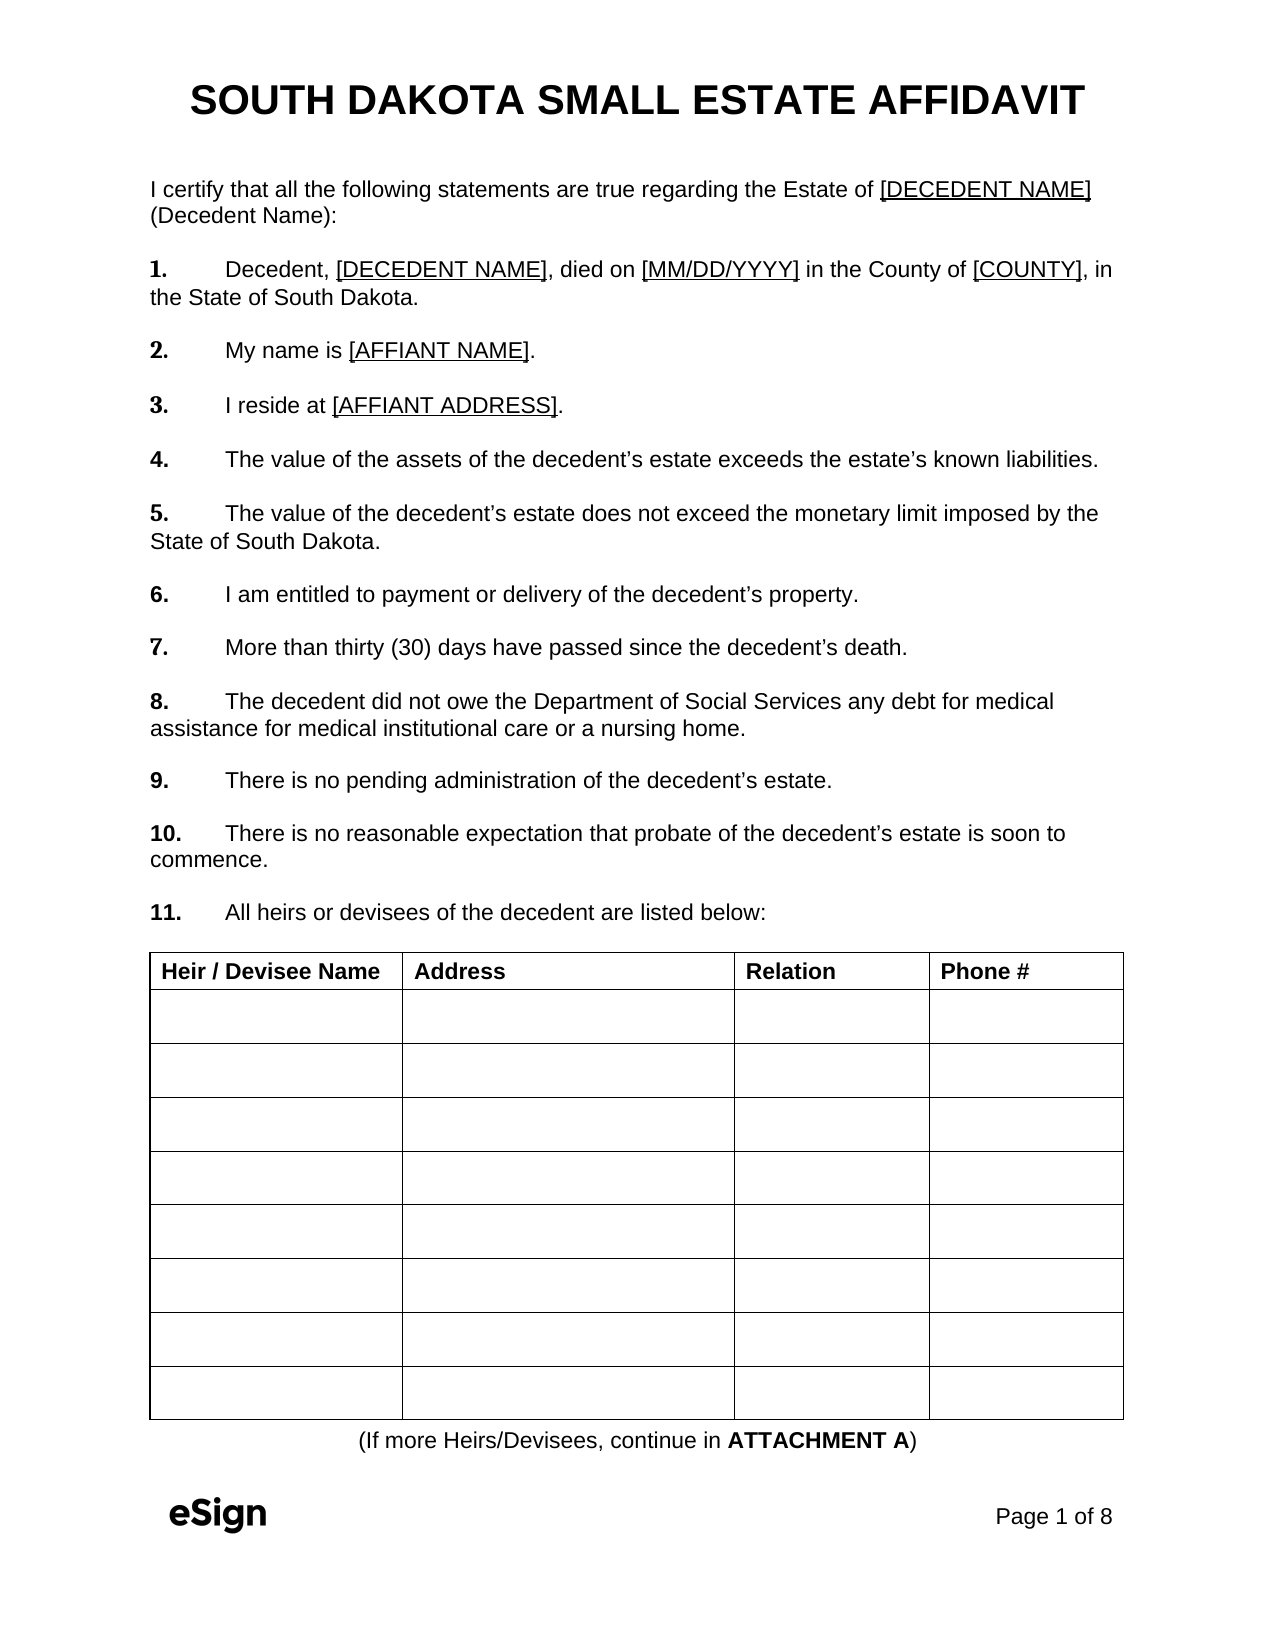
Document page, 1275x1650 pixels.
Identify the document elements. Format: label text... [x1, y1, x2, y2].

table_cell [403, 1367, 734, 1419]
table_cell [735, 1205, 929, 1258]
table_cell [930, 1259, 1123, 1312]
table_cell [403, 990, 734, 1043]
table_cell [735, 990, 929, 1043]
table_cell [735, 1259, 929, 1312]
list The value of the decedent’s estate does not exceed the monetary limit imposed by the State of South Dakota. [150, 499, 1125, 554]
table_cell [930, 1205, 1123, 1258]
list The decedent did not owe the Department of Social Services any debt for medical assistance for medical institutional care or a nursing home. [150, 688, 1125, 741]
list There is no pending administration of the decedent’s estate. [150, 767, 1125, 794]
list My name is [AFFIANT NAME]. [150, 336, 1125, 365]
subtitle SOUTH DAKOTA SMALL ESTATE AFFIDAVIT [150, 75, 1125, 123]
table_cell [735, 1152, 929, 1204]
table_header Heir / Devisee Name [151, 953, 402, 989]
list More than thirty (30) days have passed since the decedent’s death. [150, 633, 1125, 662]
table_cell [403, 1205, 734, 1258]
text (If more Heirs/Devisees, continue in ATTACHMENT A) [150, 1427, 1125, 1453]
list The value of the assets of the decedent’s estate exceeds the estate’s known liabilities. [150, 446, 1125, 473]
table_header Relation [735, 953, 929, 989]
table_cell [735, 1098, 929, 1151]
table_cell [151, 1259, 402, 1312]
table_cell [403, 1098, 734, 1151]
table_header Address [403, 953, 734, 989]
list I am entitled to payment or delivery of the decedent’s property. [150, 581, 1125, 607]
list Decedent, [DECEDENT NAME], died on [MM/DD/YYYY] in the County of [COUNTY], in the State of South Dakota. [150, 255, 1125, 310]
table_cell [403, 1152, 734, 1204]
table_cell [735, 1044, 929, 1097]
table_cell [930, 990, 1123, 1043]
table_cell [735, 1313, 929, 1366]
list I reside at [AFFIANT ADDRESS]. [150, 391, 1125, 420]
table_cell [151, 1367, 402, 1419]
table_cell [151, 1313, 402, 1366]
list All heirs or devisees of the decedent are listed below: [150, 899, 1125, 926]
table_cell [930, 1313, 1123, 1366]
table_cell [151, 1098, 402, 1151]
table_cell [403, 1044, 734, 1097]
table_cell [930, 1044, 1123, 1097]
table_cell [930, 1098, 1123, 1151]
table_cell [930, 1367, 1123, 1419]
table_cell [403, 1259, 734, 1312]
subtitle I certify that all the following statements are true regarding the Estate of [DECEDENT NAME] (Decedent Name): [150, 176, 1125, 228]
table_cell [735, 1367, 929, 1419]
table_cell [151, 1152, 402, 1204]
table_cell [151, 1205, 402, 1258]
table_cell [930, 1152, 1123, 1204]
table_header Phone # [930, 953, 1123, 989]
list There is no reasonable expectation that probate of the decedent’s estate is soon to commence. [150, 820, 1125, 873]
table_cell [151, 1044, 402, 1097]
table_cell [151, 990, 402, 1043]
table_cell [403, 1313, 734, 1366]
